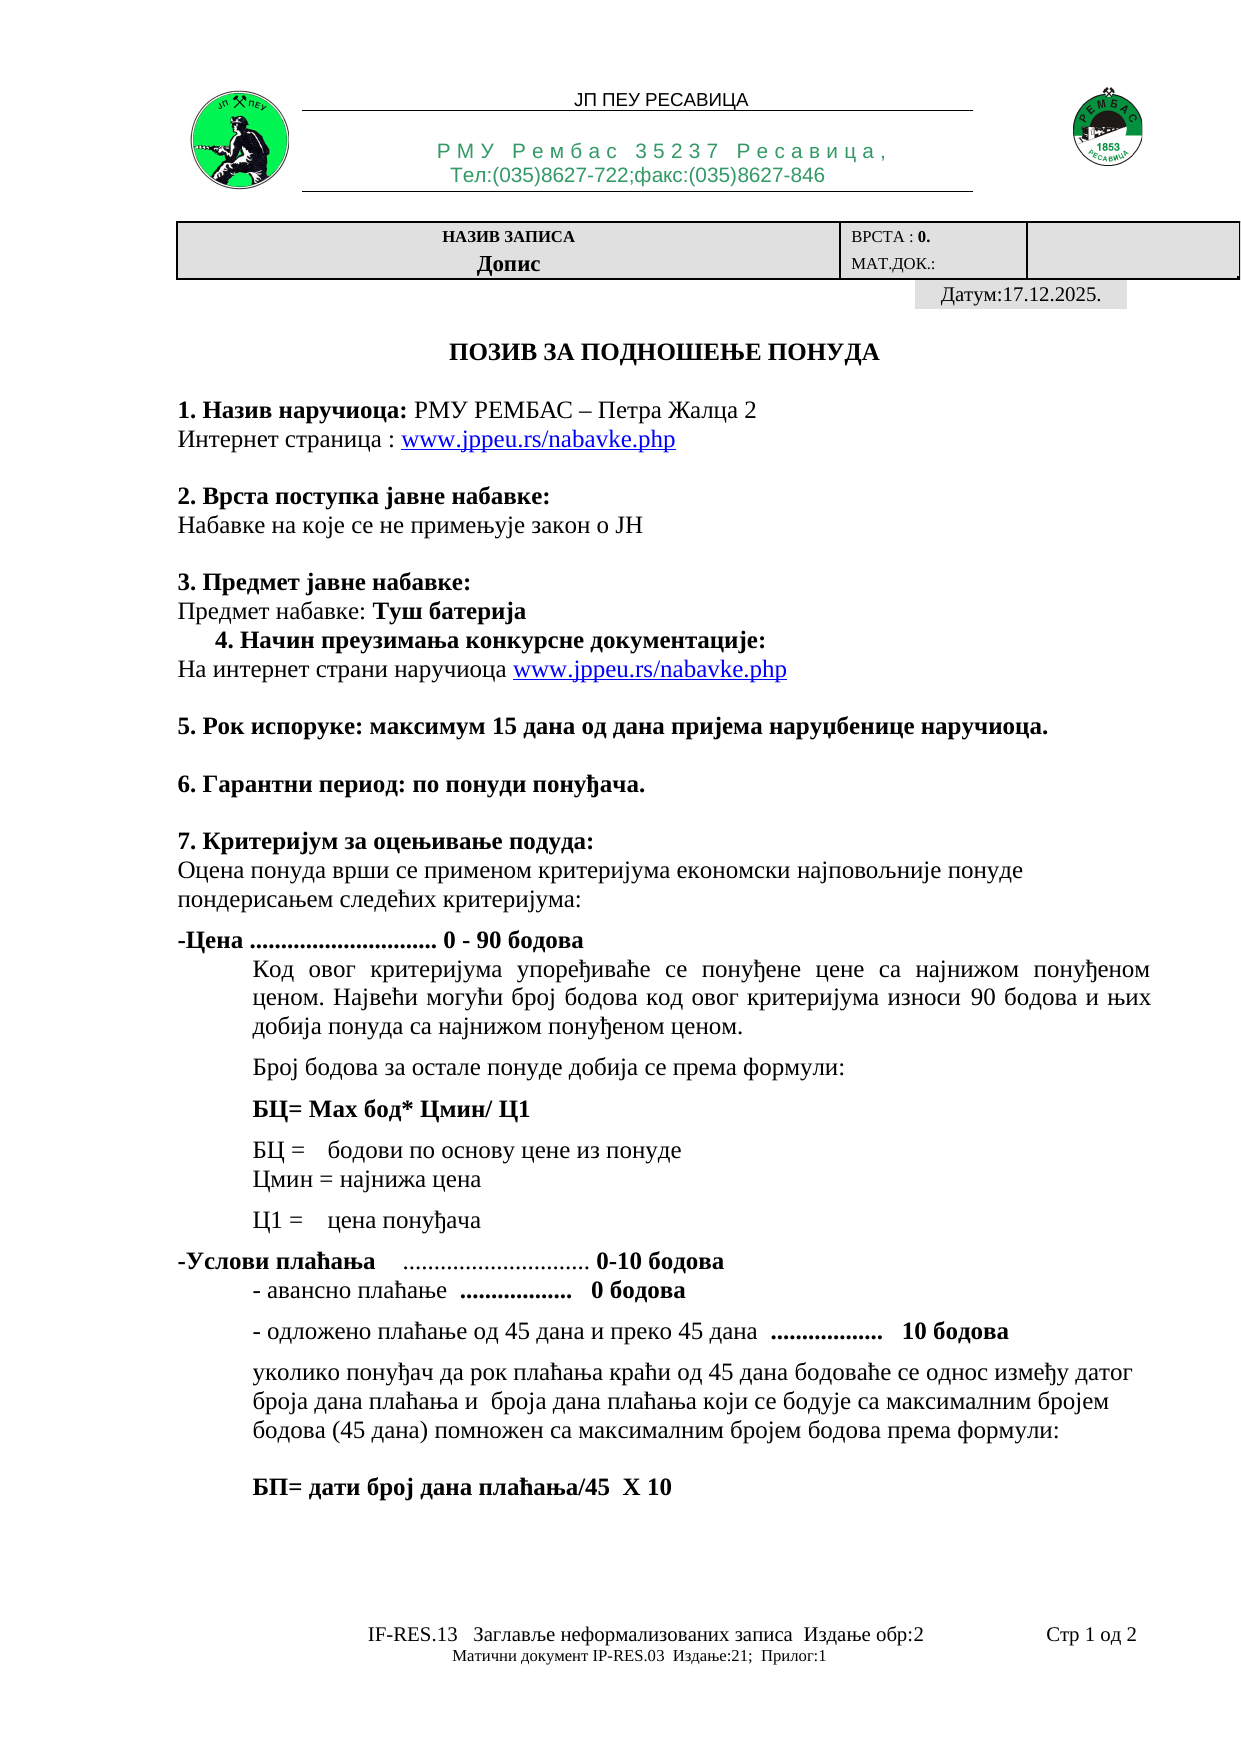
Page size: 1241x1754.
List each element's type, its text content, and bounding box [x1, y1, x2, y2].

table_cell [1214, 280, 1220, 309]
table_cell [1220, 280, 1226, 309]
table_cell [1226, 280, 1232, 309]
text уколико понуђач да рок плаћања краћи од 45 дана бодоваће се однос између датог броја дана плаћања и броја дана плаћања који се бодује са максималним бројем бодова (45 дана) помножен са максималним бројем бодова према формули: [252, 1357, 1152, 1444]
text 2. Врста поступка јавне набавке: [177, 481, 1152, 510]
text БЦ = бодови по основу цене из понуде [252, 1135, 1152, 1164]
text 4. Начин преузимања конкурсне документације: [177, 625, 1152, 654]
table_cell [1152, 280, 1157, 309]
table_header Ознака: [1028, 223, 1239, 249]
text 3. Предмет јавне набавке: [177, 567, 1152, 596]
table_header ВРСТА : 0. [841, 223, 1026, 249]
table_cell [1170, 280, 1176, 309]
text 1. Назив наручиоца: РМУ РЕМБАС – Петра Жалца 2 [177, 395, 1152, 424]
text Набавке на које се не примењује закон о ЈН [177, 510, 1152, 539]
table_cell МАТ.ДОК.: [841, 249, 1026, 278]
text Цмин = најнижа цена [252, 1164, 1152, 1192]
table_header НАЗИВ ЗАПИСА [178, 223, 839, 249]
text -Цена .............................. 0 - 90 бодова [177, 925, 1152, 954]
text Оцена понуда врши се применом критеријума економски најповољније понуде пондерисањем следећих критеријума: [177, 855, 1152, 912]
table_cell [1158, 280, 1164, 309]
table_cell [1164, 280, 1170, 309]
table_cell [1233, 280, 1239, 309]
text - авансно плаћање .................. 0 бодова [252, 1275, 1152, 1304]
text БЦ= Маx бод* Цмин/ Ц1 [252, 1094, 1152, 1122]
text Код овог критеријума упоређиваће се понуђене цене са најнижом понуђеном ценом. Највећи могући број бодова код овог критеријума износи 90 бодова и њих добија понуда са најнижом понуђеном ценом. [252, 954, 1152, 1040]
text ПОЗИВ ЗА ПОДНОШЕЊЕ ПОНУДА [177, 337, 1152, 366]
table_cell Допис [178, 249, 839, 278]
picture [1073, 87, 1143, 166]
table_cell [177, 280, 915, 309]
table_cell [1183, 280, 1189, 309]
table_cell [1195, 280, 1201, 309]
text - одложено плаћање од 45 дана и преко 45 дана .................. 10 бодова [252, 1316, 1152, 1345]
picture [190, 90, 290, 190]
text 5. Рок испоруке: максимум 15 дана од дана пријема наруџбенице наручиоца. [177, 711, 1152, 740]
text Интернет страница : www.jppeu.rs/nabavke.php [177, 424, 1152, 452]
table_cell [1176, 280, 1182, 309]
table_cell Датум:17.12.2025. [915, 280, 1127, 309]
text На интернет страни наручиоца www.jppeu.rs/nabavke.php [177, 654, 1152, 682]
text Ц1 = цена понуђача [252, 1205, 1152, 1234]
text 6. Гарантни период: по понуди понуђача. [177, 769, 1152, 797]
text Предмет набавке: Туш батерија [177, 596, 1152, 625]
table_cell [1189, 280, 1195, 309]
table_cell [1208, 280, 1214, 309]
text 7. Критеријум за оцењивање подуда: [177, 826, 1152, 855]
text -Услови плаћања .............................. 0-10 бодова [177, 1246, 1152, 1275]
text БП= дати број дана плаћања/45 X 10 [252, 1472, 1152, 1501]
table_cell [1201, 280, 1207, 309]
table_cell [1127, 280, 1152, 309]
text Број бодова за остале понуде добија се према формули: [252, 1052, 1152, 1081]
table_cell [1028, 249, 1239, 278]
